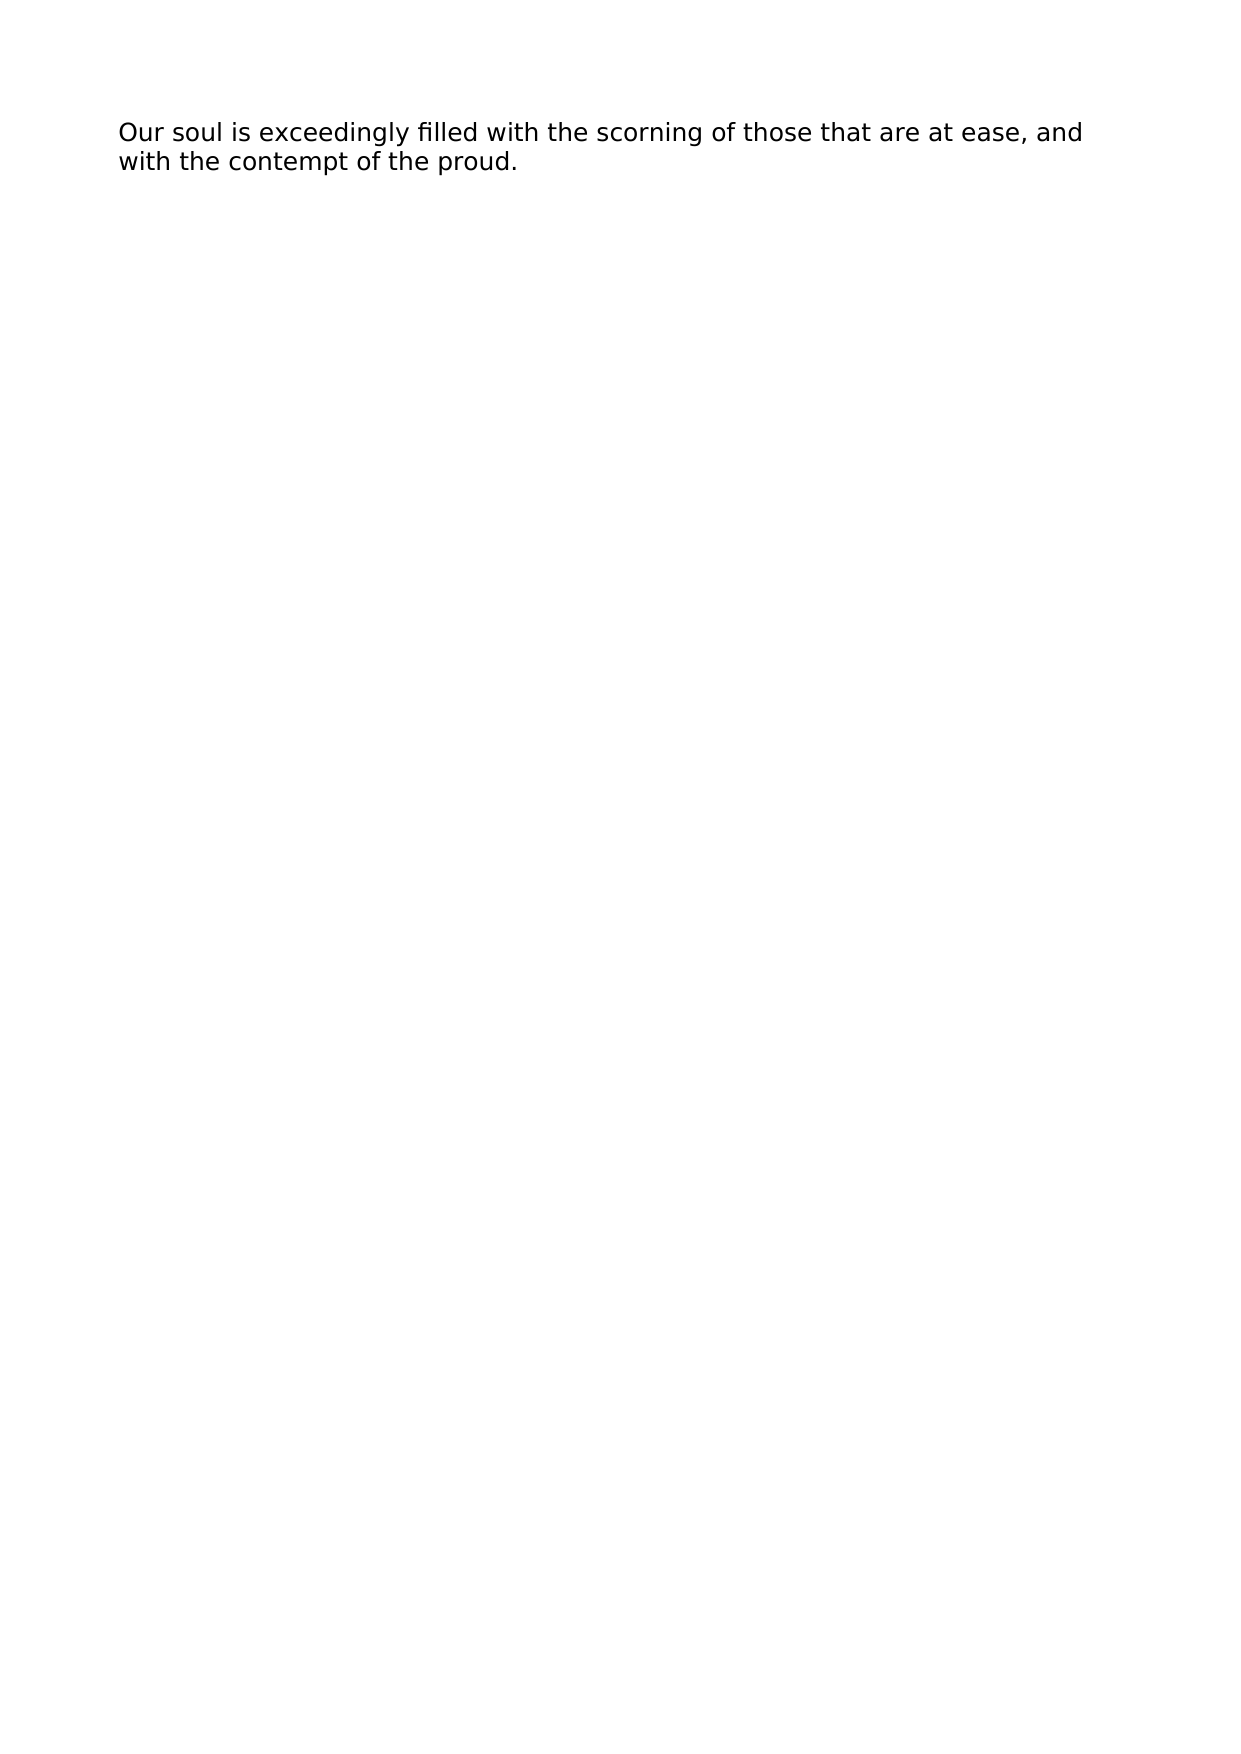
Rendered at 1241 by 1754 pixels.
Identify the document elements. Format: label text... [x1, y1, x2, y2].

text Our soul is exceedingly filled with the scorning of those that are at ease, and with the contempt of the proud. [118, 118, 1122, 176]
